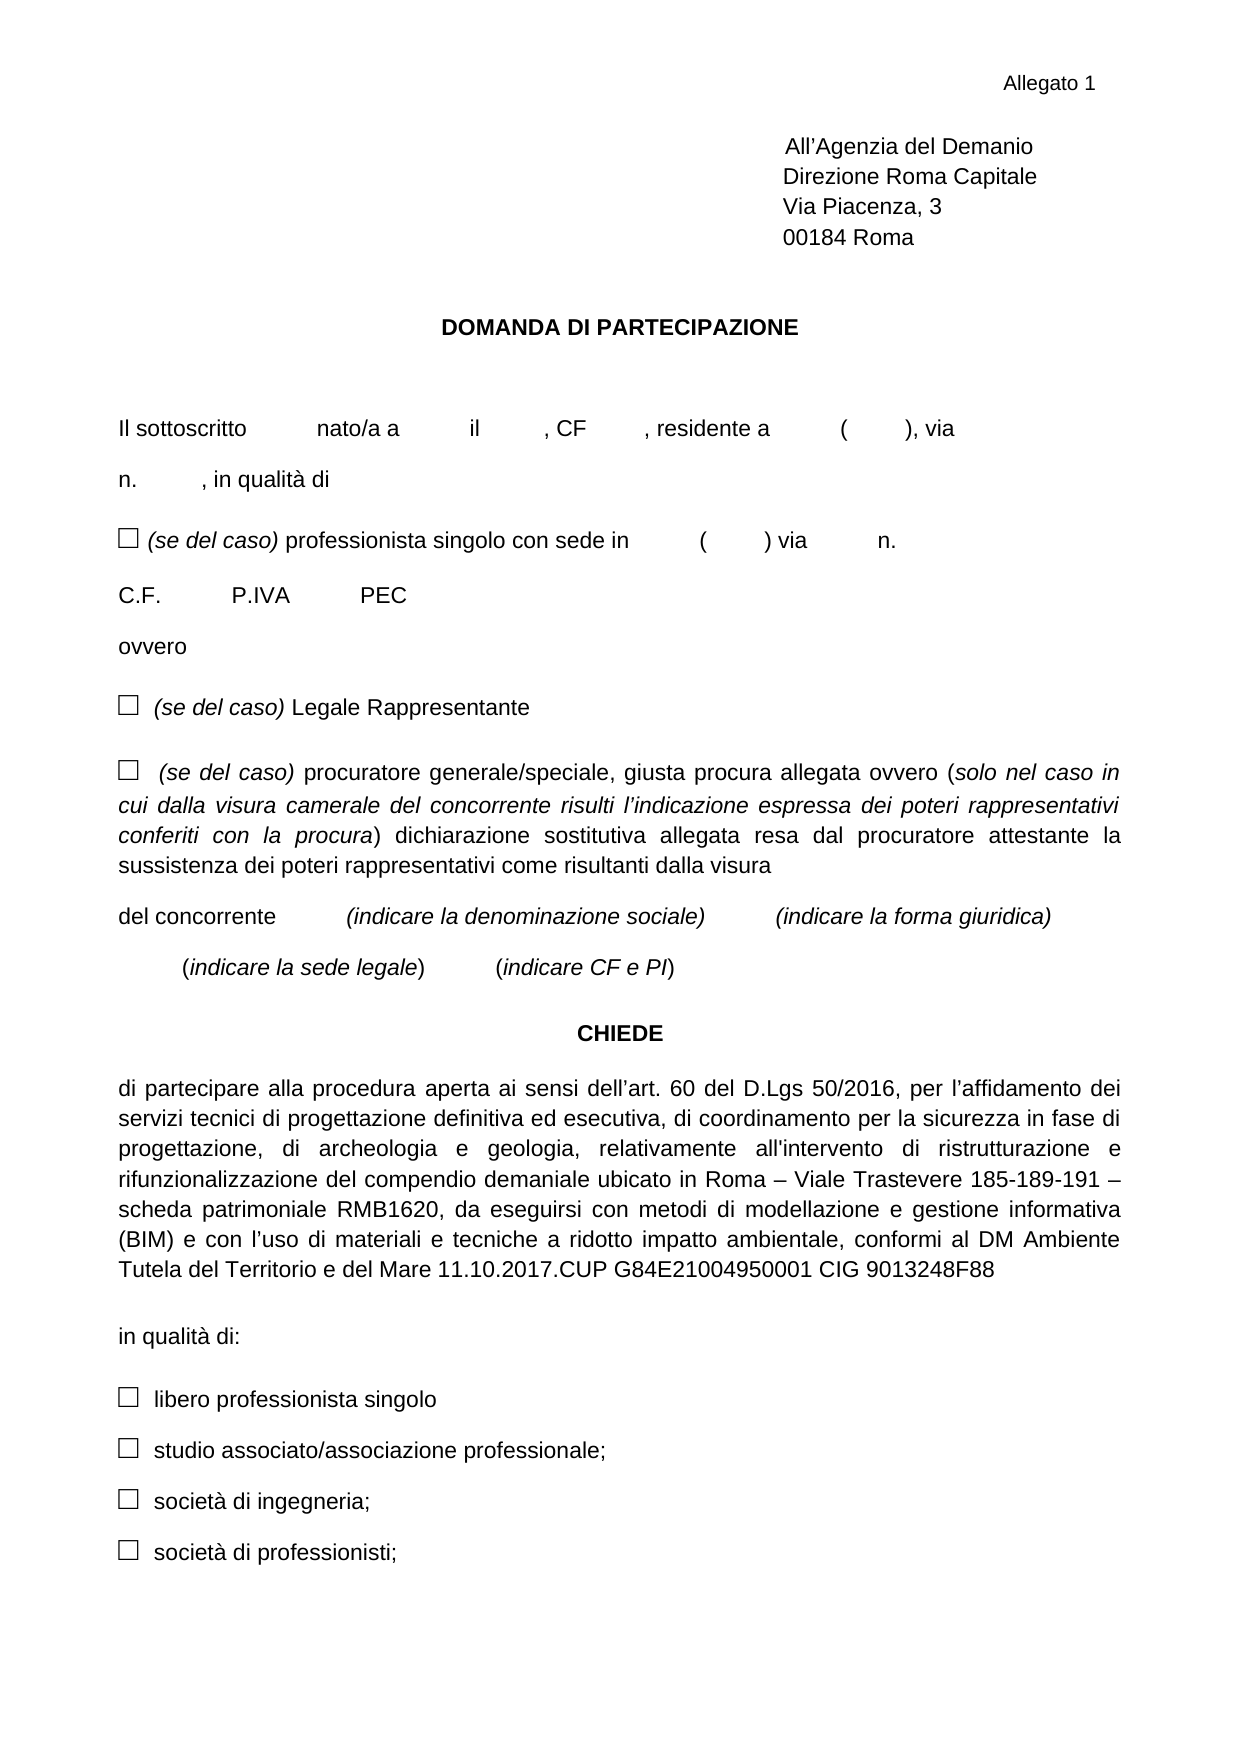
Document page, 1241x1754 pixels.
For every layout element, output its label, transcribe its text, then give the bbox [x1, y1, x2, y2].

text □ (se del caso) Legale Rappresentante [118, 684, 1122, 723]
text ovvero [118, 633, 1122, 660]
text C.F. P.IVA PEC [118, 582, 1122, 609]
text □ (se del caso) professionista singolo con sede in ( ) via n. [118, 517, 1122, 556]
text di partecipare alla procedura aperta ai sensi dell’art. 60 del D.Lgs 50/2016, per l’affidamento dei servizi tecnici di progettazione definitiva ed esecutiva, di coordinamento per la sicurezza in fase di progettazione, di archeologia e geologia, relativamente all'intervento di ristrutturazione e rifunzionalizzazione del compendio demaniale ubicato in Roma – Viale Trastevere 185-189-191 – scheda patrimoniale RMB1620, da eseguirsi con metodi di modellazione e gestione informativa (BIM) e con l’uso di materiali e tecniche a ridotto impatto ambientale, conformi al DM Ambiente Tutela del Territorio e del Mare 11.10.2017.CUP G84E21004950001 CIG 9013248F88 [118, 1075, 1122, 1283]
text n. , in qualità di [118, 466, 1122, 493]
text (indicare la sede legale) (indicare CF e PI) [118, 954, 1122, 981]
text Via Piacenza, 3 [783, 193, 1122, 220]
text Direzione Roma Capitale [783, 163, 1122, 189]
text 00184 Roma [783, 223, 1122, 250]
text del concorrente (indicare la denominazione sociale) (indicare la forma giuridica) [118, 903, 1122, 929]
text DOMANDA DI PARTECIPAZIONE [118, 314, 1122, 341]
text Il sottoscritto nato/a a il , CF , residente a ( ), via [118, 415, 1122, 442]
text All’Agenzia del Demanio [753, 133, 1122, 159]
text □ libero professionista singolo [118, 1376, 1122, 1415]
text CHIEDE [118, 1020, 1122, 1046]
text □ società di professionisti; [118, 1529, 1122, 1568]
text □ (se del caso) procuratore generale/speciale, giusta procura allegata ovvero (solo nel caso in cui dalla visura camerale del concorrente risulti l’indicazione espressa dei poteri rappresentativi conferiti con la procura) dichiarazione sostitutiva allegata resa dal procuratore attestante la sussistenza dei poteri rappresentativi come risultanti dalla visura [118, 749, 1122, 878]
text □ società di ingegneria; [118, 1478, 1122, 1517]
text in qualità di: [118, 1323, 1122, 1349]
text □ studio associato/associazione professionale; [118, 1427, 1122, 1466]
